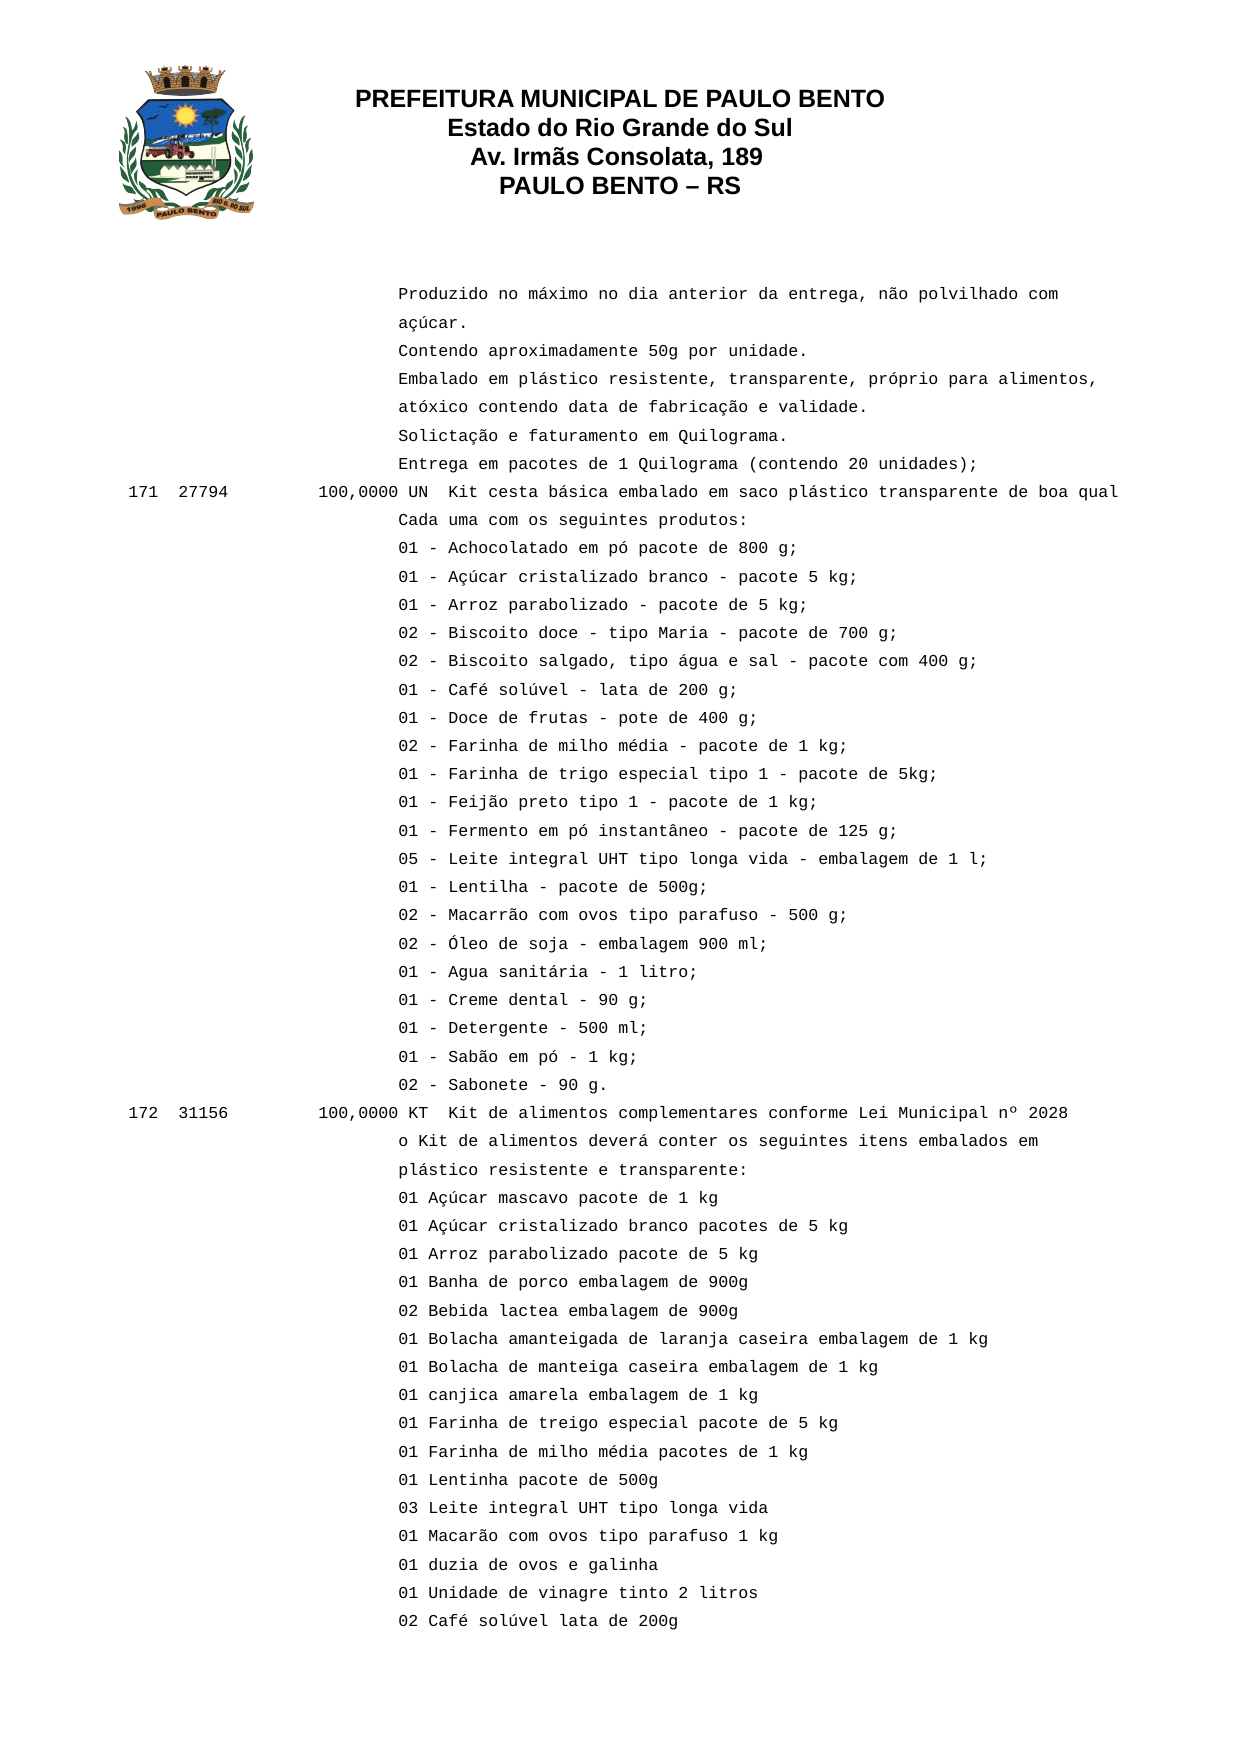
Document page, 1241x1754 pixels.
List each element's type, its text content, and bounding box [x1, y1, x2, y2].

picture [118, 65, 254, 220]
text Produzido no máximo no dia anterior da entrega, não polvilhado com açúcar. Contendo aproximadamente 50g por unidade. Embalado em plástico resistente, transparente, próprio para alimentos, atóxico contendo data de fabricação e validade. Solictação e faturamento em Quilograma. Entrega em pacotes de 1 Quilograma (contendo 20 unidades); 171 27794 100,0000 UN Kit cesta básica embalado em saco plástico transparente de boa qual Cada uma com os seguintes produtos: 01 - Achocolatado em pó pacote de 800 g; 01 - Açúcar cristalizado branco - pacote 5 kg; 01 - Arroz parabolizado - pacote de 5 kg; 02 - Biscoito doce - tipo Maria - pacote de 700 g; 02 - Biscoito salgado, tipo água e sal - pacote com 400 g; 01 - Café solúvel - lata de 200 g; 01 - Doce de frutas - pote de 400 g; 02 - Farinha de milho média - pacote de 1 kg; 01 - Farinha de trigo especial tipo 1 - pacote de 5kg; 01 - Feijão preto tipo 1 - pacote de 1 kg; 01 - Fermento em pó instantâneo - pacote de 125 g; 05 - Leite integral UHT tipo longa vida - embalagem de 1 l; 01 - Lentilha - pacote de 500g; 02 - Macarrão com ovos tipo parafuso - 500 g; 02 - Óleo de soja - embalagem 900 ml; 01 - Agua sanitária - 1 litro; 01 - Creme dental - 90 g; 01 - Detergente - 500 ml; 01 - Sabão em pó - 1 kg; 02 - Sabonete - 90 g. 172 31156 100,0000 KT Kit de alimentos complementares conforme Lei Municipal nº 2028 o Kit de alimentos deverá conter os seguintes itens embalados em plástico resistente e transparente: 01 Açúcar mascavo pacote de 1 kg 01 Açúcar cristalizado branco pacotes de 5 kg 01 Arroz parabolizado pacote de 5 kg 01 Banha de porco embalagem de 900g 02 Bebida lactea embalagem de 900g 01 Bolacha amanteigada de laranja caseira embalagem de 1 kg 01 Bolacha de manteiga caseira embalagem de 1 kg 01 canjica amarela embalagem de 1 kg 01 Farinha de treigo especial pacote de 5 kg 01 Farinha de milho média pacotes de 1 kg 01 Lentinha pacote de 500g 03 Leite integral UHT tipo longa vida 01 Macarão com ovos tipo parafuso 1 kg 01 duzia de ovos e galinha 01 Unidade de vinagre tinto 2 litros 02 Café solúvel lata de 200g [118, 286, 1122, 1632]
